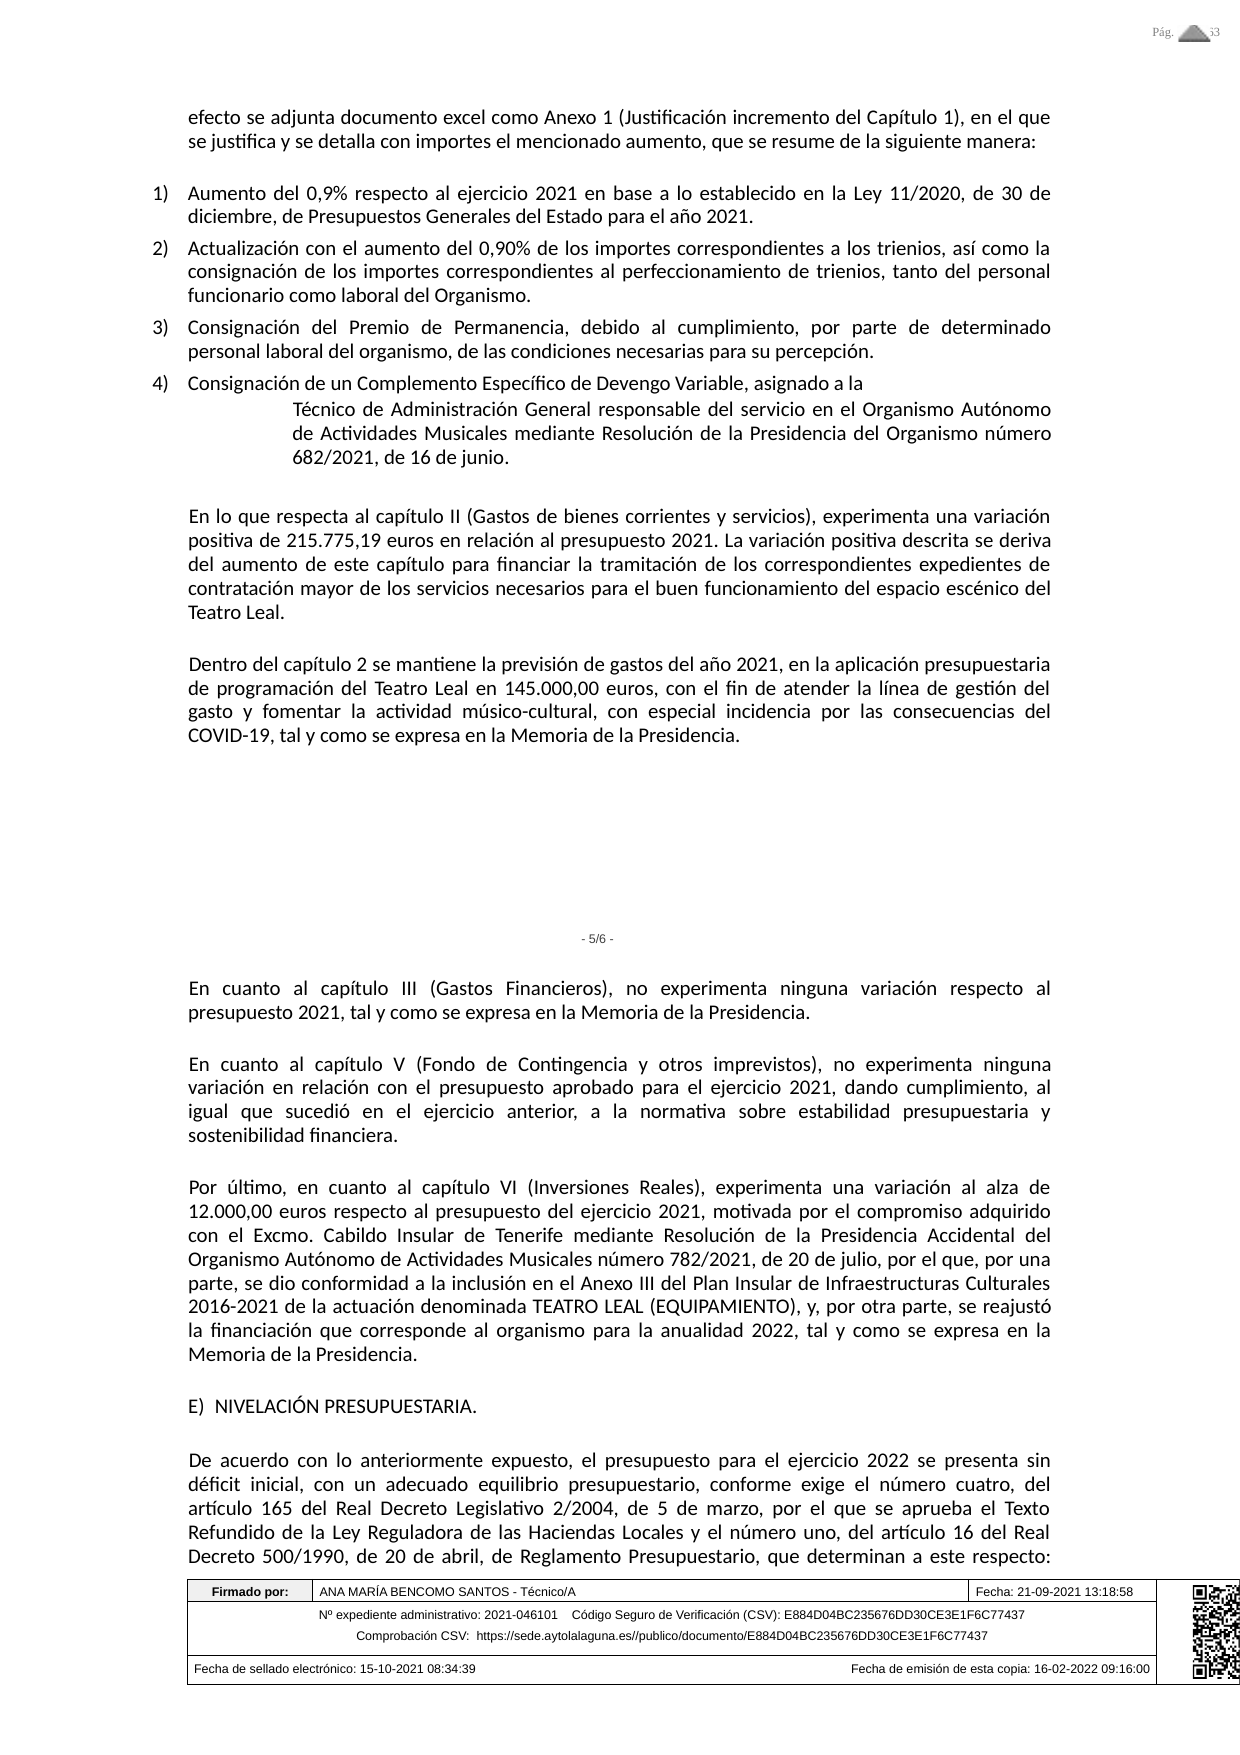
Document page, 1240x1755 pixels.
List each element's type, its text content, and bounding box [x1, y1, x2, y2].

list Actualización con el aumento del 0,90% de los importes correspondientes a los trienios, así como la consignación de los importes correspondientes al perfeccionamiento de trienios, tanto del personal funcionario como laboral del Organismo. [152, 236, 1053, 308]
text En cuanto al capítulo V (Fondo de Contingencia y otros imprevistos), no experimenta ninguna variación en relación con el presupuesto aprobado para el ejercicio 2021, dando cumplimiento, al igual que sucedió en el ejercicio anterior, a la normativa sobre estabilidad presupuestaria y sostenibilidad financiera. [188, 1052, 1053, 1148]
text Por último, en cuanto al capítulo VI (Inversiones Reales), experimenta una variación al alza de 12.000,00 euros respecto al presupuesto del ejercicio 2021, motivada por el compromiso adquirido con el Excmo. Cabildo Insular de Tenerife mediante Resolución de la Presidencia Accidental del Organismo Autónomo de Actividades Musicales número 782/2021, de 20 de julio, por el que, por una parte, se dio conformidad a la inclusión en el Anexo III del Plan Insular de Infraestructuras Culturales 2016-2021 de la actuación denominada TEATRO LEAL (EQUIPAMIENTO), y, por otra parte, se reajustó la financiación que corresponde al organismo para la anualidad 2022, tal y como se expresa en la Memoria de la Presidencia. [188, 1176, 1053, 1367]
text De acuerdo con lo anteriormente expuesto, el presupuesto para el ejercicio 2022 se presenta sin déficit inicial, con un adecuado equilibrio presupuestario, conforme exige el número cuatro, del artículo 165 del Real Decreto Legislativo 2/2004, de 5 de marzo, por el que se aprueba el Texto Refundido de la Ley Reguladora de las Haciendas Locales y el número uno, del artículo 16 del Real Decreto 500/1990, de 20 de abril, de Reglamento Presupuestario, que determinan a este respecto: [188, 1449, 1053, 1568]
text En lo que respecta al capítulo II (Gastos de bienes corrientes y servicios), experimenta una variación positiva de 215.775,19 euros en relación al presupuesto 2021. La variación positiva descrita se deriva del aumento de este capítulo para financiar la tramitación de los correspondientes expedientes de contratación mayor de los servicios necesarios para el buen funcionamiento del espacio escénico del Teatro Leal. [188, 505, 1053, 624]
list NIVELACIÓN PRESUPUESTARIA. [188, 1395, 1053, 1419]
list Consignación de un Complemento Específico de Devengo Variable, asignado a la [152, 371, 1053, 396]
text Técnico de Administración General responsable del servicio en el Organismo Autónomo de Actividades Musicales mediante Resolución de la Presidencia del Organismo número 682/2021, de 16 de junio. [292, 398, 1053, 469]
text efecto se adjunta documento excel como Anexo 1 (Justificación incremento del Capítulo 1), en el que se justifica y se detalla con importes el mencionado aumento, que se resume de la siguiente manera: [188, 106, 1053, 153]
text - 5/6 - [313, 932, 881, 946]
text Dentro del capítulo 2 se mantiene la previsión de gastos del año 2021, en la aplicación presupuestaria de programación del Teatro Leal en 145.000,00 euros, con el fin de atender la línea de gestión del gasto y fomentar la actividad músico-cultural, con especial incidencia por las consecuencias del COVID-19, tal y como se expresa en la Memoria de la Presidencia. [188, 652, 1053, 748]
list Consignación del Premio de Permanencia, debido al cumplimiento, por parte de determinado personal laboral del organismo, de las condiciones necesarias para su percepción. [152, 316, 1053, 363]
text En cuanto al capítulo III (Gastos Financieros), no experimenta ninguna variación respecto al presupuesto 2021, tal y como se expresa en la Memoria de la Presidencia. [188, 977, 1053, 1024]
list Aumento del 0,9% respecto al ejercicio 2021 en base a lo establecido en la Ley 11/2020, de 30 de diciembre, de Presupuestos Generales del Estado para el año 2021. [152, 181, 1053, 229]
